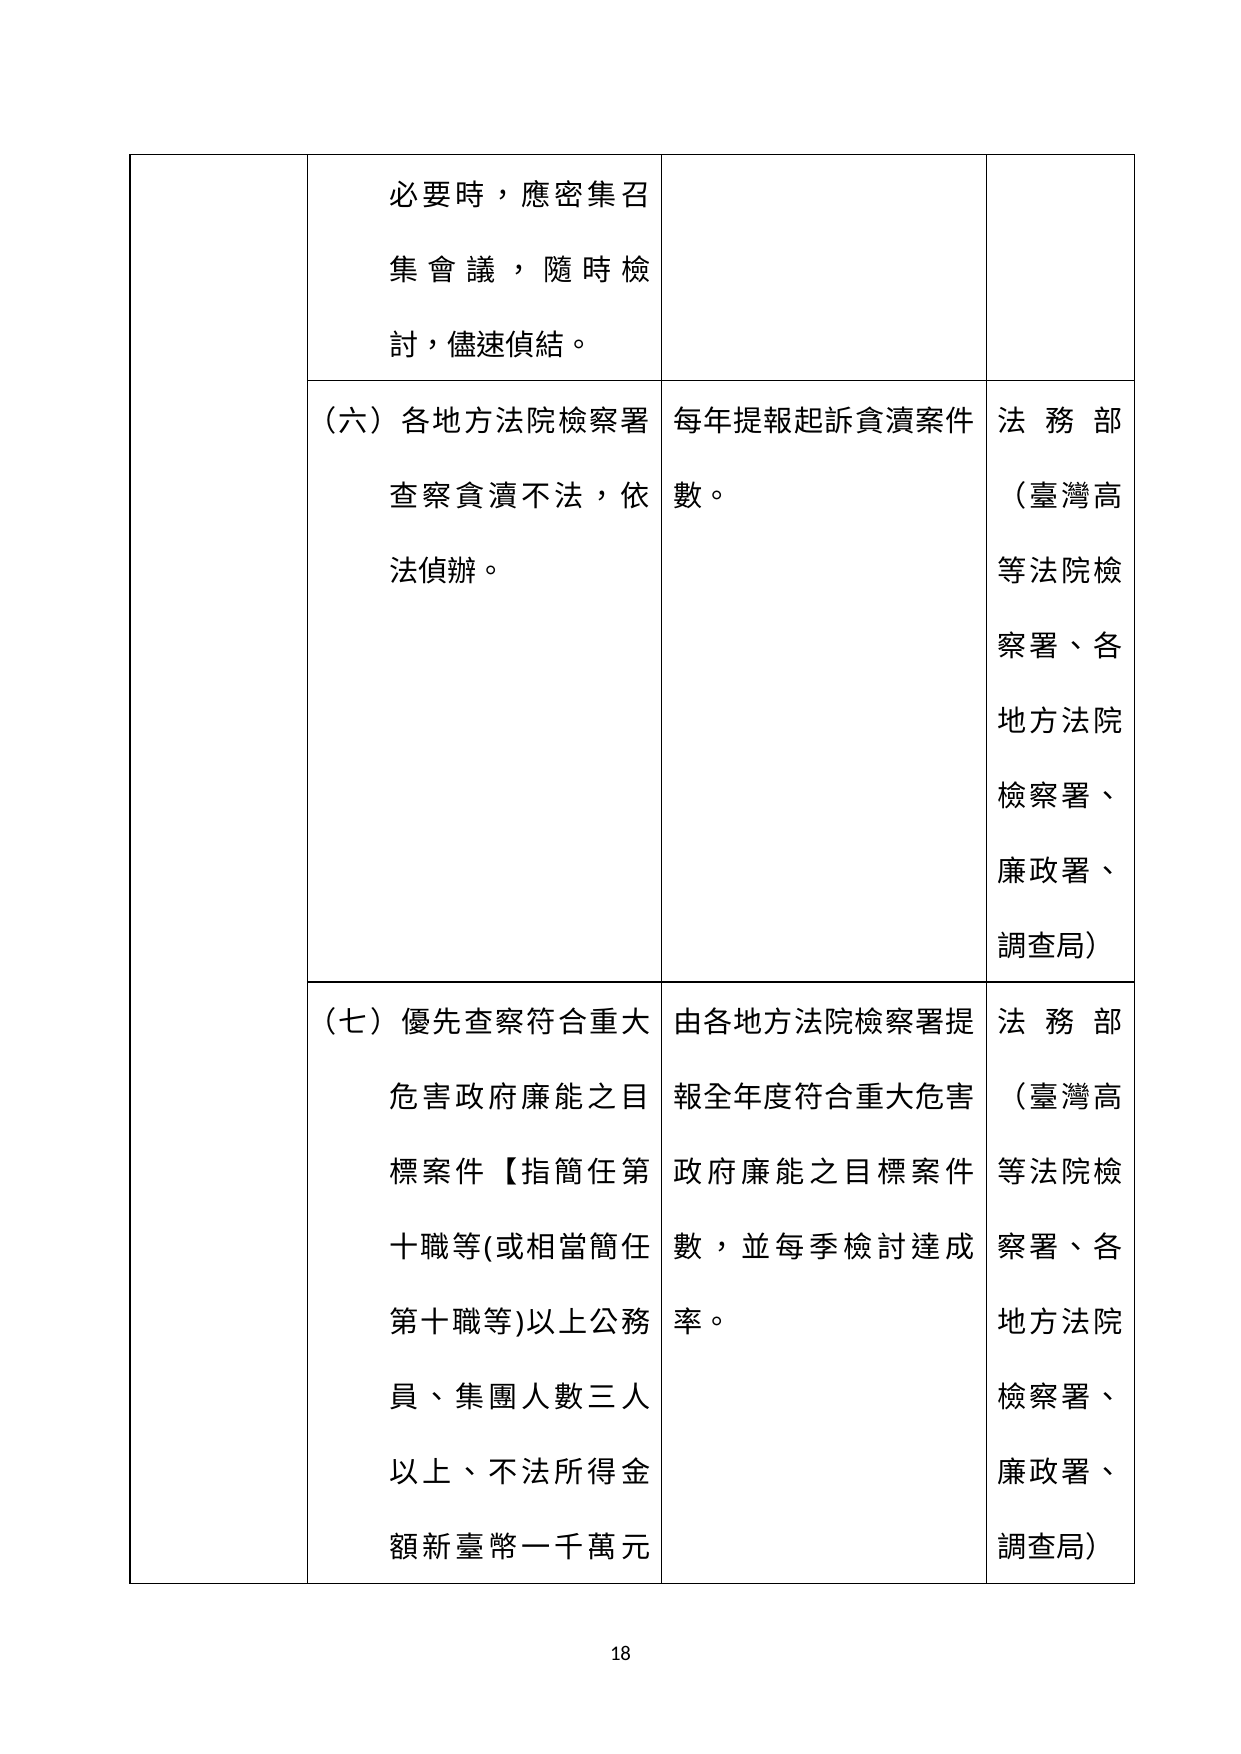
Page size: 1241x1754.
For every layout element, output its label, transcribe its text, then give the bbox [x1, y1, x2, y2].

table_cell 法務部（臺灣高等法院檢察署、各地方法院檢察署、廉政署、調查局） [987, 983, 1134, 1582]
table_cell [987, 155, 1134, 380]
table_cell 法務部（臺灣高等法院檢察署、各地方法院檢察署、廉政署、調查局） [987, 381, 1134, 981]
table_cell [662, 155, 986, 380]
table_cell 每年提報起訴貪瀆案件數。 [662, 381, 986, 981]
table_cell （六）各地方法院檢察署查察貪瀆不法，依法偵辦。 [308, 381, 661, 981]
table_cell （七）優先查察符合重大危害政府廉能之目標案件【指簡任第十職等(或相當簡任第十職等)以上公務員、集團人數三人以上、不法所得金額新臺幤一千萬元 [308, 983, 661, 1582]
table_cell 必要時，應密集召集會議，隨時檢討，儘速偵結。 [308, 155, 661, 380]
table_cell 由各地方法院檢察署提報全年度符合重大危害政府廉能之目標案件數，並每季檢討達成率。 [662, 983, 986, 1582]
